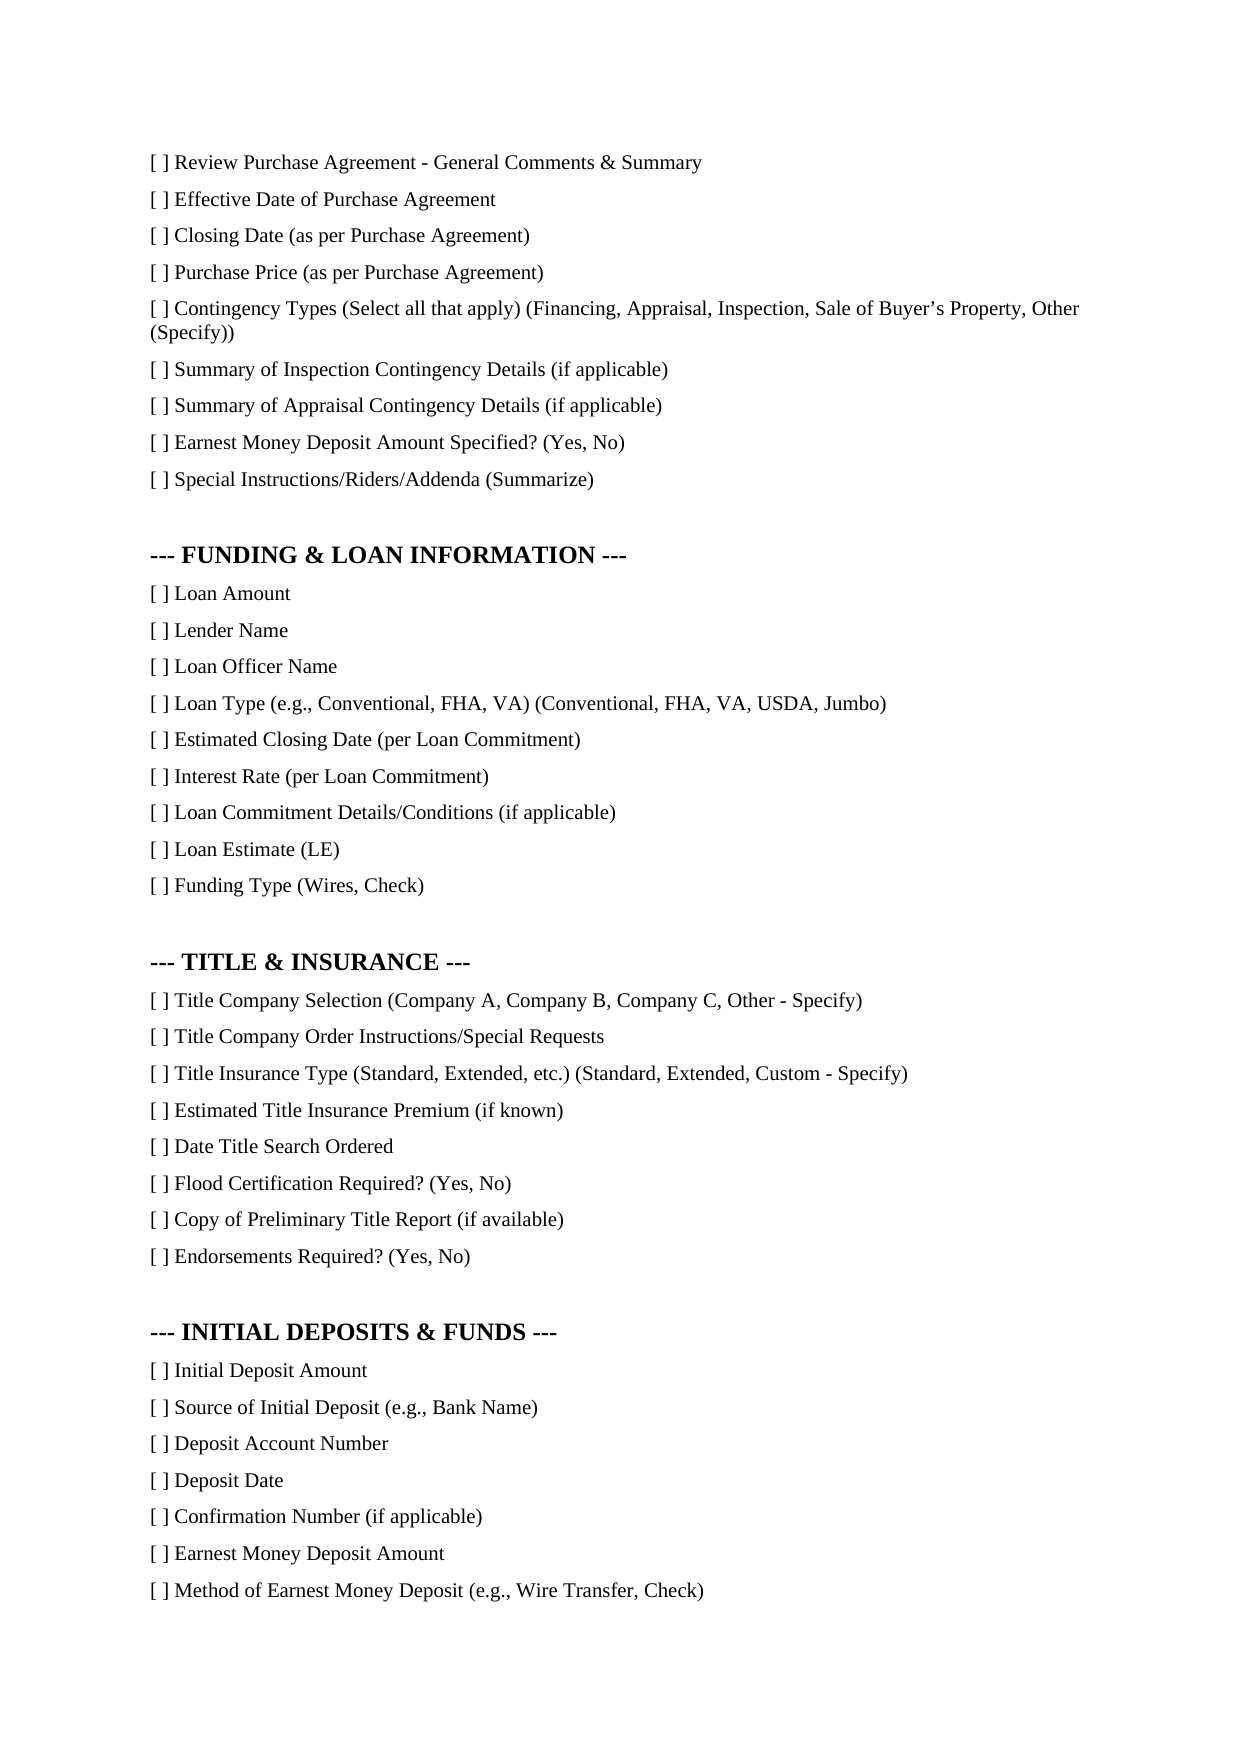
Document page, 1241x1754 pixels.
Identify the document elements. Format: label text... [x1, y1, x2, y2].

text [ ] Loan Estimate (LE) [150, 837, 1090, 861]
text [ ] Purchase Price (as per Purchase Agreement) [150, 260, 1090, 284]
text --- INITIAL DEPOSITS & FUNDS --- [150, 1317, 1090, 1346]
text [ ] Interest Rate (per Loan Commitment) [150, 764, 1090, 788]
text [ ] Summary of Inspection Contingency Details (if applicable) [150, 357, 1090, 381]
text [ ] Loan Officer Name [150, 654, 1090, 678]
text [ ] Loan Commitment Details/Conditions (if applicable) [150, 800, 1090, 824]
text --- FUNDING & LOAN INFORMATION --- [150, 540, 1090, 568]
text [ ] Estimated Title Insurance Premium (if known) [150, 1097, 1090, 1122]
text [ ] Lender Name [150, 617, 1090, 642]
text [ ] Estimated Closing Date (per Loan Commitment) [150, 727, 1090, 751]
text [ ] Source of Initial Deposit (e.g., Bank Name) [150, 1395, 1090, 1419]
text [ ] Method of Earnest Money Deposit (e.g., Wire Transfer, Check) [150, 1577, 1090, 1602]
text [ ] Earnest Money Deposit Amount Specified? (Yes, No) [150, 430, 1090, 454]
text [ ] Special Instructions/Riders/Addenda (Summarize) [150, 467, 1090, 491]
text --- TITLE & INSURANCE --- [150, 947, 1090, 975]
text [ ] Contingency Types (Select all that apply) (Financing, Appraisal, Inspection, Sale of Buyer’s Property, Other (Specify)) [150, 296, 1090, 344]
text [ ] Loan Type (e.g., Conventional, FHA, VA) (Conventional, FHA, VA, USDA, Jumbo) [150, 691, 1090, 715]
text [ ] Effective Date of Purchase Agreement [150, 187, 1090, 211]
text [ ] Title Insurance Type (Standard, Extended, etc.) (Standard, Extended, Custom - Specify) [150, 1061, 1090, 1085]
text [ ] Closing Date (as per Purchase Agreement) [150, 223, 1090, 247]
text [ ] Funding Type (Wires, Check) [150, 873, 1090, 897]
text [ ] Title Company Order Instructions/Special Requests [150, 1024, 1090, 1048]
text [ ] Summary of Appraisal Contingency Details (if applicable) [150, 393, 1090, 417]
text [ ] Earnest Money Deposit Amount [150, 1541, 1090, 1565]
text [ ] Initial Deposit Amount [150, 1358, 1090, 1382]
text [ ] Flood Certification Required? (Yes, No) [150, 1171, 1090, 1195]
text [ ] Deposit Account Number [150, 1431, 1090, 1455]
text [ ] Review Purchase Agreement - General Comments & Summary [150, 150, 1090, 174]
text [ ] Copy of Preliminary Title Report (if available) [150, 1207, 1090, 1231]
text [ ] Loan Amount [150, 581, 1090, 605]
text [ ] Title Company Selection (Company A, Company B, Company C, Other - Specify) [150, 988, 1090, 1012]
text [ ] Confirmation Number (if applicable) [150, 1504, 1090, 1528]
text [ ] Date Title Search Ordered [150, 1134, 1090, 1158]
text [ ] Endorsements Required? (Yes, No) [150, 1244, 1090, 1268]
text [ ] Deposit Date [150, 1468, 1090, 1492]
